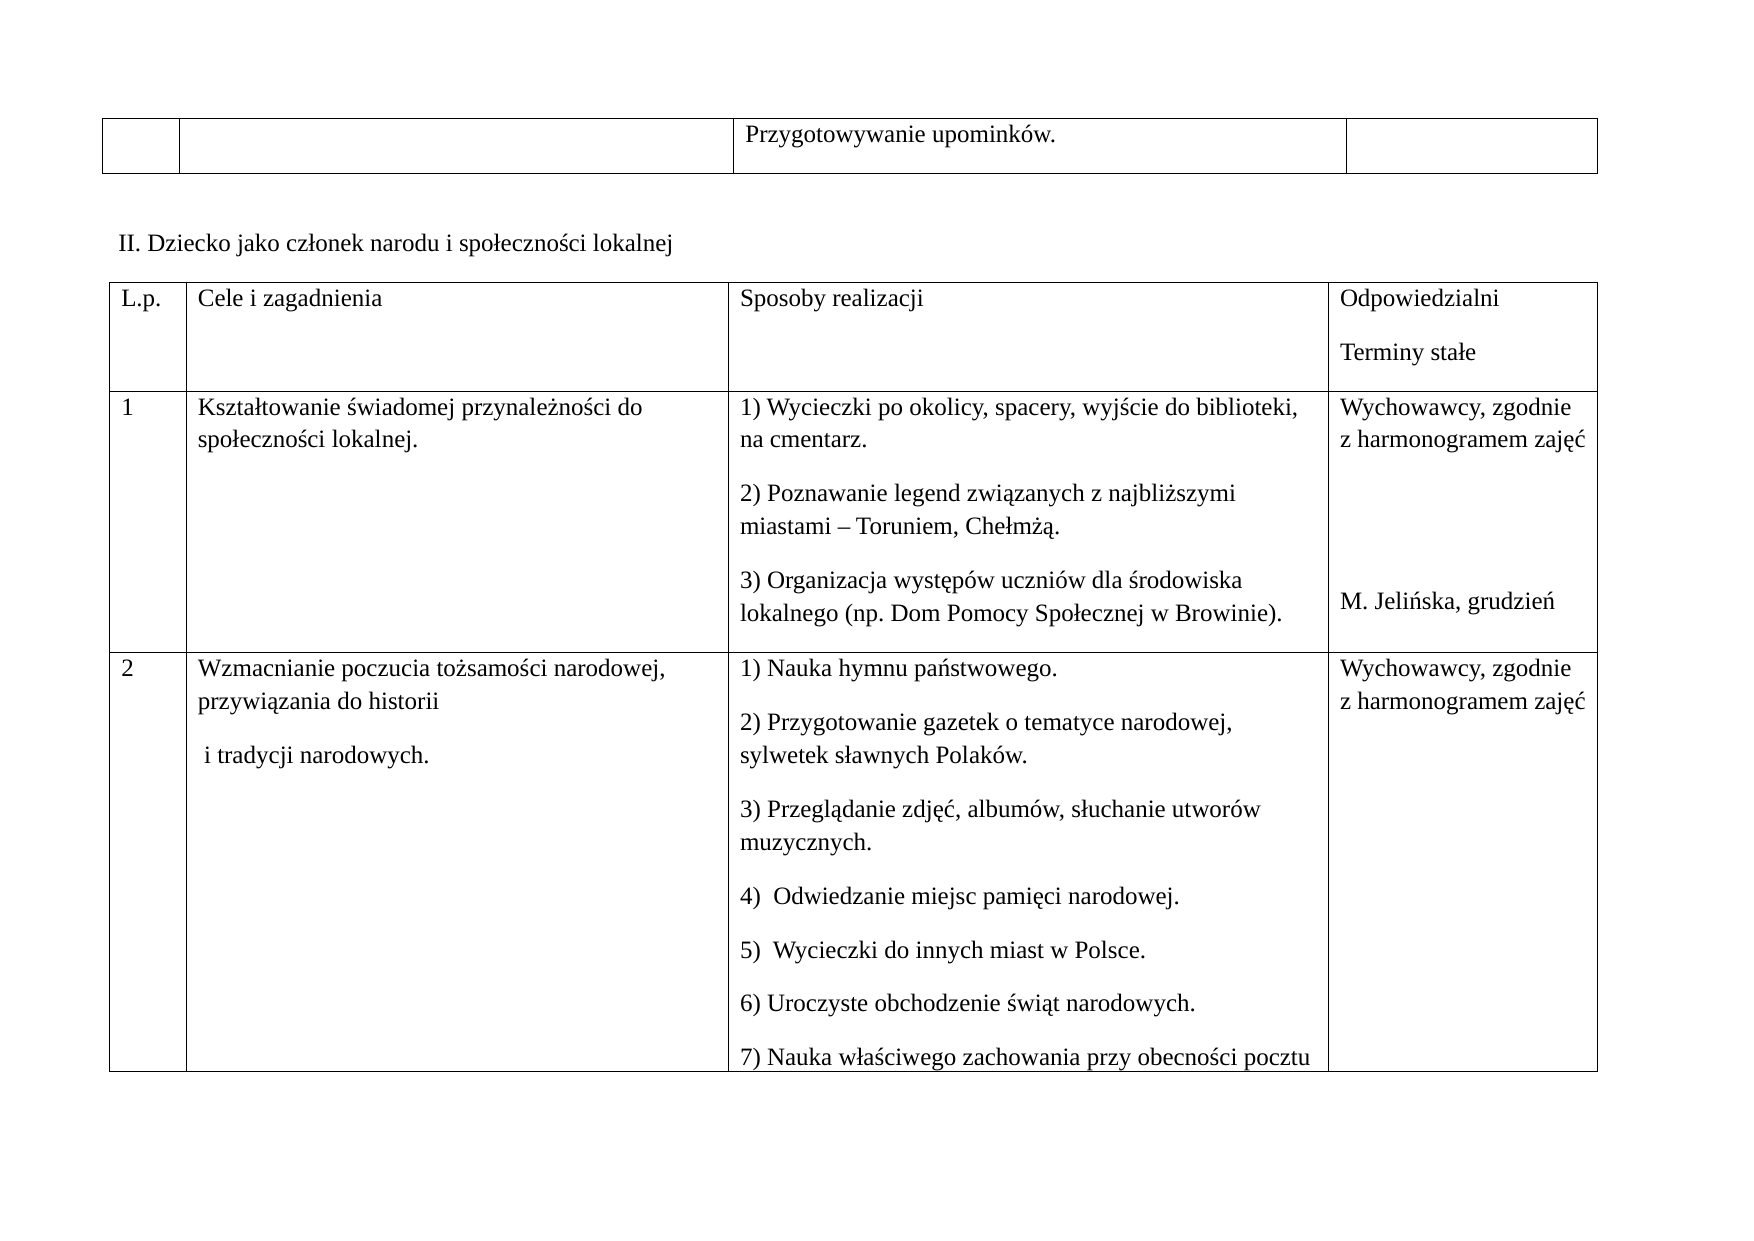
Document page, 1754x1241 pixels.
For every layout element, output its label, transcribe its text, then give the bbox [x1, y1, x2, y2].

text II. Dziecko jako członek narodu i społeczności lokalnej [118, 228, 1636, 257]
table_cell Kształtowanie świadomej przynależności do społeczności lokalnej. [187, 392, 728, 652]
table_header L.p. [110, 283, 186, 391]
table_cell 1) Nauka hymnu państwowego. 2) Przygotowanie gazetek o tematyce narodowej, sylwetek sławnych Polaków. 3) Przeglądanie zdjęć, albumów, słuchanie utworów muzycznych. 4) Odwiedzanie miejsc pamięci narodowej. 5) Wycieczki do innych miast w Polsce. 6) Uroczyste obchodzenie świąt narodowych. 7) Nauka właściwego zachowania przy obecności pocztu [729, 653, 1328, 1071]
table_header Odpowiedzialni Terminy stałe [1329, 283, 1597, 391]
table_cell Przygotowywanie upominków. [734, 119, 1346, 173]
table_cell [180, 119, 733, 173]
table_cell Wychowawcy, zgodnie z harmonogramem zajęć M. Jelińska, grudzień [1329, 392, 1597, 652]
table_cell [103, 119, 179, 173]
table_cell 1 [110, 392, 186, 652]
table_cell Wzmacnianie poczucia tożsamości narodowej, przywiązania do historii i tradycji narodowych. [187, 653, 728, 1071]
table_cell 1) Wycieczki po okolicy, spacery, wyjście do biblioteki, na cmentarz. 2) Poznawanie legend związanych z najbliższymi miastami – Toruniem, Chełmżą. 3) Organizacja występów uczniów dla środowiska lokalnego (np. Dom Pomocy Społecznej w Browinie). [729, 392, 1328, 652]
table_cell Wychowawcy, zgodnie z harmonogramem zajęć [1329, 653, 1597, 1071]
table_header Cele i zagadnienia [187, 283, 728, 391]
table_header Sposoby realizacji [729, 283, 1328, 391]
table_cell [1347, 119, 1597, 173]
table_cell 2 [110, 653, 186, 1071]
